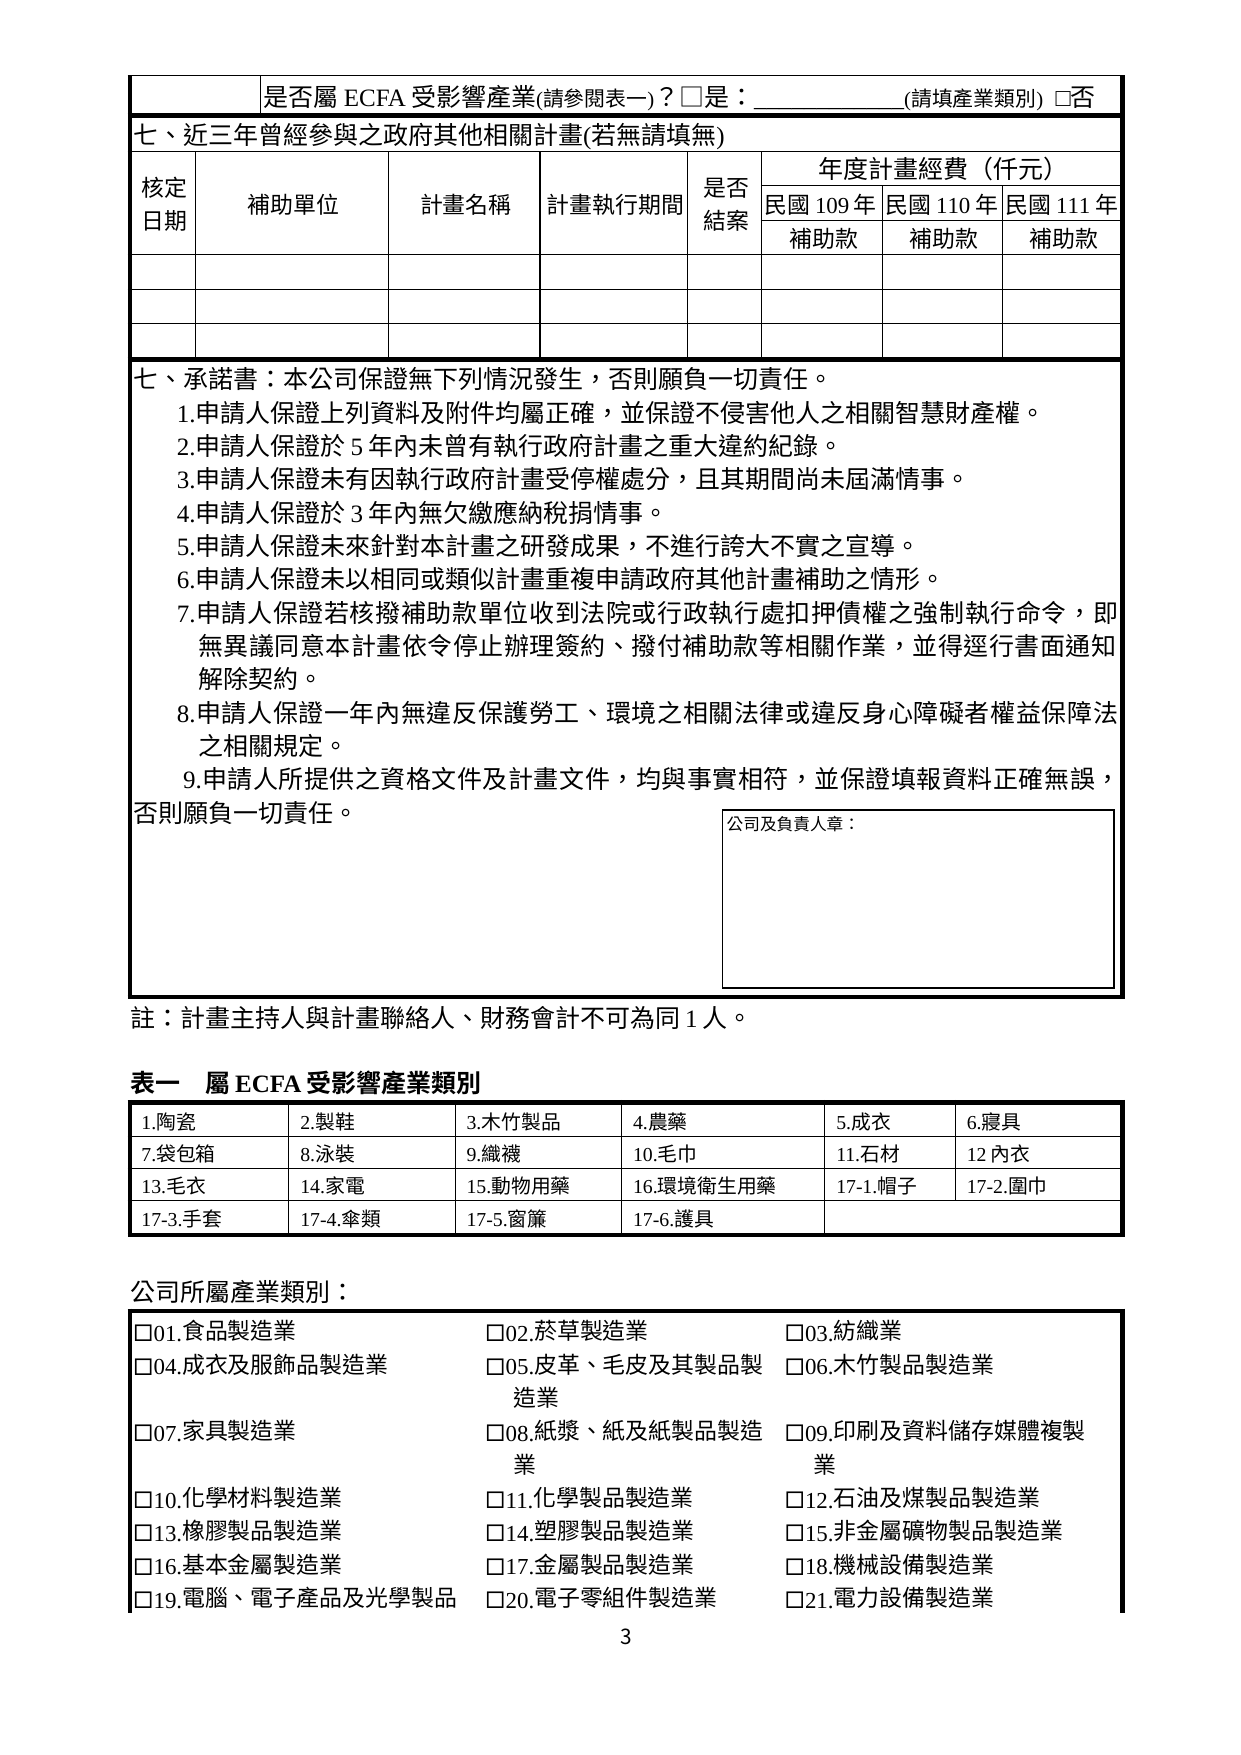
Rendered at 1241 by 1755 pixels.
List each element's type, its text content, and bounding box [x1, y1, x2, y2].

table_cell 是否 結案 [688, 152, 761, 254]
table_cell 14.家電 [289, 1169, 455, 1200]
table_cell [762, 324, 882, 357]
table_cell 13.橡膠製品製造業 [132, 1513, 482, 1546]
table_header 4.農藥 [622, 1105, 824, 1136]
table_cell 12.石油及煤製品製造業 [781, 1480, 1120, 1513]
table_cell 補助款 [883, 221, 1002, 254]
table_cell 17-2.圍巾 [956, 1169, 1120, 1200]
table_cell 民國110年 [883, 186, 1002, 220]
table_cell [688, 255, 761, 288]
table_cell 11.化學製品製造業 [482, 1480, 781, 1513]
table_cell 12內衣 [956, 1137, 1120, 1168]
table_cell [132, 290, 195, 323]
table_cell 15.動物用藥 [456, 1169, 621, 1200]
table_cell [389, 290, 539, 323]
table_cell 民國109年 [762, 186, 882, 220]
table_cell [196, 290, 388, 323]
table_cell [389, 324, 539, 357]
table_cell [389, 255, 539, 288]
table_cell 8.泳裝 [289, 1137, 455, 1168]
table_cell 17-4.傘類 [289, 1201, 455, 1232]
table_cell [132, 255, 195, 288]
table_cell [688, 290, 761, 323]
table_cell 21.電力設備製造業 [781, 1580, 1120, 1613]
table_cell [825, 1201, 1120, 1232]
table_cell 17-5.窗簾 [456, 1201, 621, 1232]
table_cell 18.機械設備製造業 [781, 1546, 1120, 1580]
table_cell [1003, 290, 1120, 323]
table_cell 是否屬ECFA受影響產業(請參閱表一)？□是：____________(請填產業類別) □否 [261, 76, 1120, 113]
table_header 6.寢具 [956, 1105, 1120, 1136]
table_cell 07.家具製造業 [132, 1413, 482, 1480]
table_header 03.紡織業 [781, 1313, 1120, 1346]
table_cell 09.印刷及資料儲存媒體複製業 [781, 1413, 1120, 1480]
table_cell [541, 324, 687, 357]
table_cell 16.基本金屬製造業 [132, 1546, 482, 1580]
table_cell 計畫執行期間 [541, 152, 687, 254]
table_cell 補助款 [1003, 221, 1120, 254]
table_cell [762, 290, 882, 323]
table_cell 04.成衣及服飾品製造業 [132, 1346, 482, 1413]
table_cell 計畫名稱 [389, 152, 539, 254]
table_cell 10.毛巾 [622, 1137, 824, 1168]
table_cell [762, 255, 882, 288]
table_cell [132, 324, 195, 357]
table_header 1.陶瓷 [132, 1105, 288, 1136]
text 表一 屬ECFA受影響產業類別 [130, 1063, 1122, 1100]
table_header 5.成衣 [825, 1105, 955, 1136]
table_header 3.木竹製品 [456, 1105, 621, 1136]
table_cell 11.石材 [825, 1137, 955, 1168]
table_cell 05.皮革、毛皮及其製品製造業 [482, 1346, 781, 1413]
table_cell 17-1.帽子 [825, 1169, 955, 1200]
table_cell 06.木竹製品製造業 [781, 1346, 1120, 1413]
table_cell 17.金屬製品製造業 [482, 1546, 781, 1580]
table_cell 9.織襪 [456, 1137, 621, 1168]
table_cell 14.塑膠製品製造業 [482, 1513, 781, 1546]
table_cell [541, 255, 687, 288]
table_cell [132, 76, 260, 113]
text 公司所屬產業類別： [130, 1272, 1122, 1308]
table_cell [196, 255, 388, 288]
table_cell 16.環境衛生用藥 [622, 1169, 824, 1200]
table_header 2.製鞋 [289, 1105, 455, 1136]
table_cell 17-3.手套 [132, 1201, 288, 1232]
table_header 02.菸草製造業 [482, 1313, 781, 1346]
text 註：計畫主持人與計畫聯絡人、財務會計不可為同1人。 [130, 999, 1122, 1035]
table_cell 七、近三年曾經參與之政府其他相關計畫(若無請填無) [132, 118, 1120, 151]
table_cell 19.電腦、電子產品及光學製品 [132, 1580, 482, 1613]
table_cell 08.紙漿、紙及紙製品製造業 [482, 1413, 781, 1480]
table_cell 年度計畫經費（仟元） [762, 152, 1120, 185]
table_cell 七、承諾書：本公司保證無下列情況發生，否則願負一切責任。 1.申請人保證上列資料及附件均屬正確，並保證不侵害他人之相關智慧財產權。 2.申請人保證於5年內未曾有執行政府計畫之重大違約紀錄。 3.申請人保證未有因執行政府計畫受停權處分，且其期間尚未屆滿情事。 4.申請人保證於3年內無欠繳應納稅捐情事。 5.申請人保證未來針對本計畫之研發成果，不進行誇大不實之宣導。 6.申請人保證未以相同或類似計畫重複申請政府其他計畫補助之情形。 7.申請人保證若核撥補助款單位收到法院或行政執行處扣押債權之強制執行命令，即無異議同意本計畫依令停止辦理簽約、撥付補助款等相關作業，並得逕行書面通知解除契約。 8.申請人保證一年內無違反保護勞工、環境之相關法律或違反身心障礙者權益保障法之相關規定。 9.申請人所提供之資格文件及計畫文件，均與事實相符，並保證填報資料正確無誤，否則願負一切責任。 [132, 362, 1120, 995]
table_cell [883, 290, 1002, 323]
table_cell 補助款 [762, 221, 882, 254]
table_cell 核定 日期 [132, 152, 195, 254]
table_cell 13.毛衣 [132, 1169, 288, 1200]
table_cell 17-6.護具 [622, 1201, 824, 1232]
table_cell [1003, 324, 1120, 357]
table_cell [883, 324, 1002, 357]
table_cell [883, 255, 1002, 288]
table_cell [196, 324, 388, 357]
table_cell [541, 290, 687, 323]
table_cell [1003, 255, 1120, 288]
table_cell 15.非金屬礦物製品製造業 [781, 1513, 1120, 1546]
table_cell 20.電子零組件製造業 [482, 1580, 781, 1613]
table_cell 10.化學材料製造業 [132, 1480, 482, 1513]
table_cell 7.袋包箱 [132, 1137, 288, 1168]
table_cell 民國111年 [1003, 186, 1120, 220]
table_cell 補助單位 [196, 152, 388, 254]
table_cell [688, 324, 761, 357]
table_header 01.食品製造業 [132, 1313, 482, 1346]
